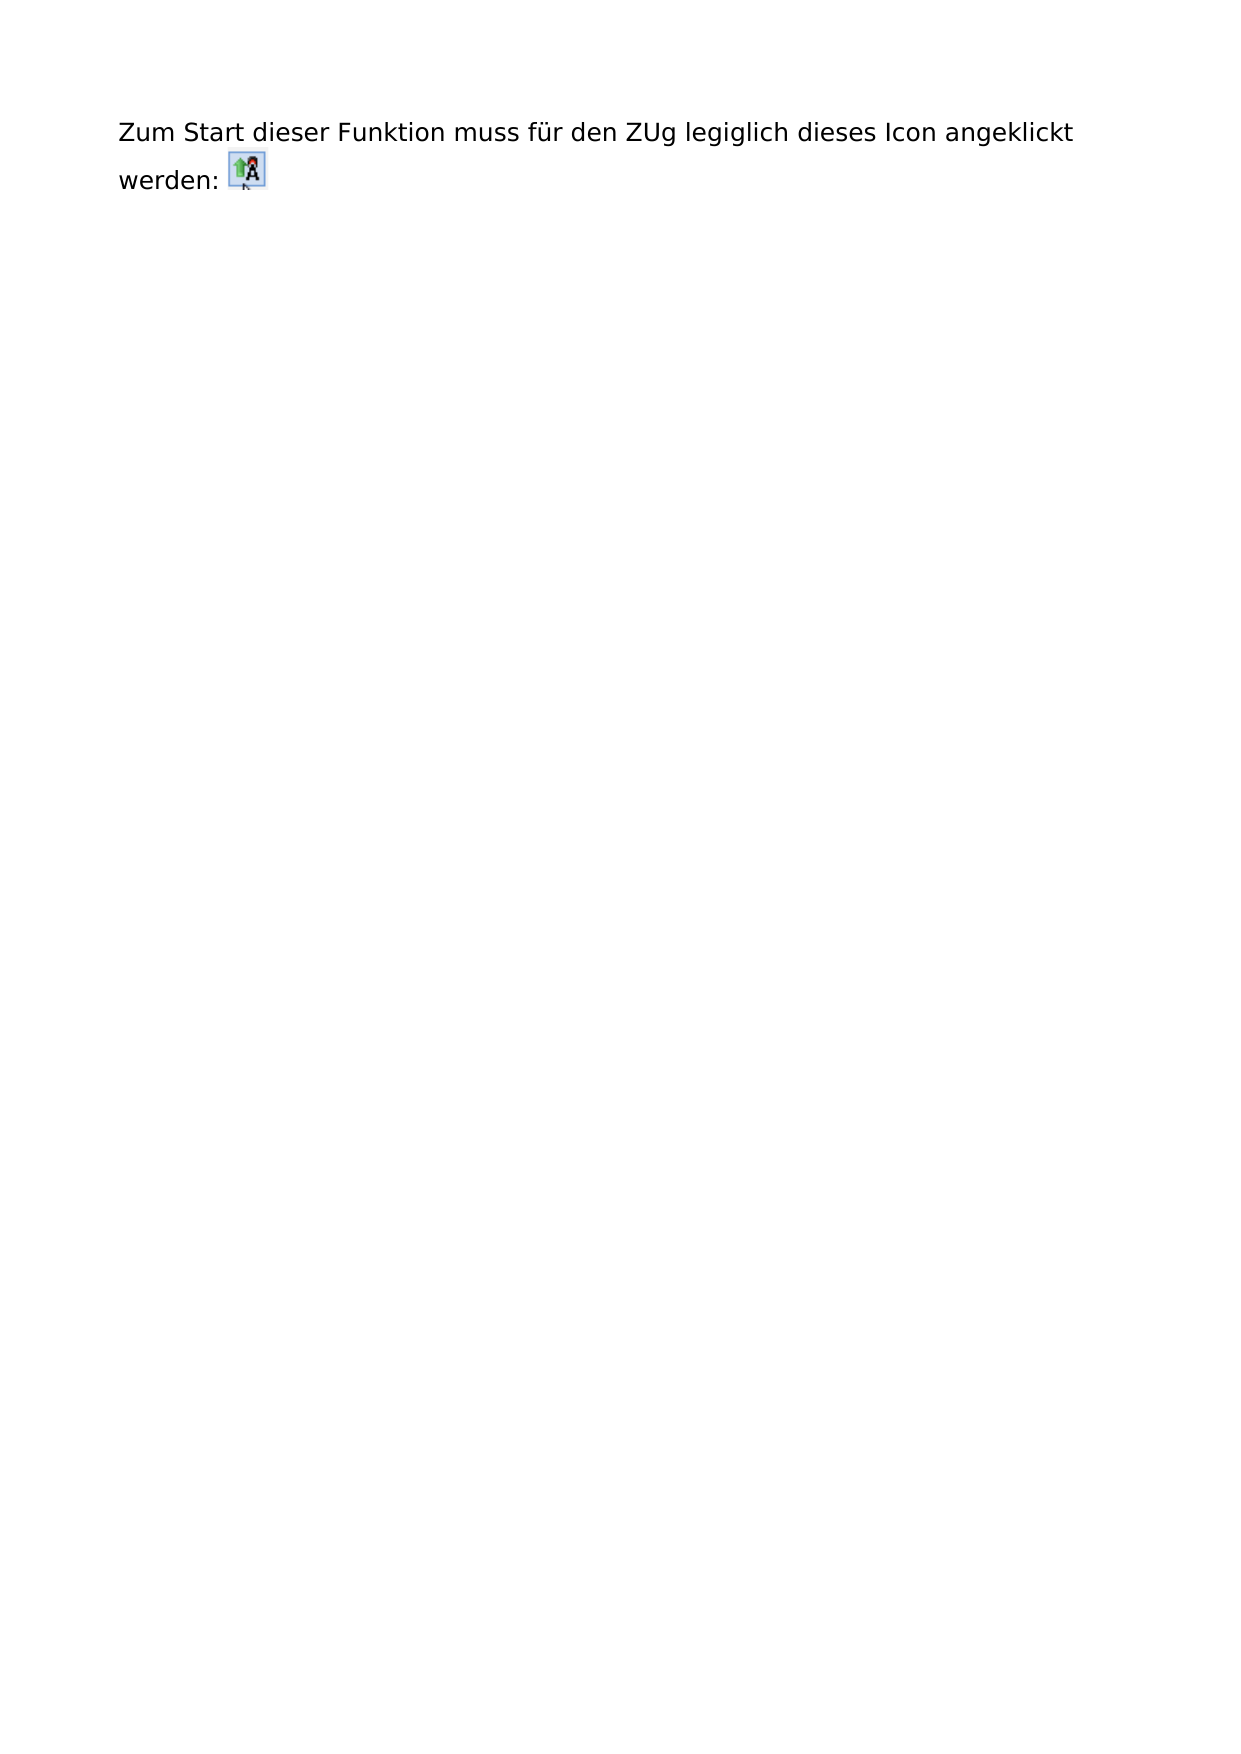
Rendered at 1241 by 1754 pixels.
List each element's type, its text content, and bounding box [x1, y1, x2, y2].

text Zum Start dieser Funktion muss für den ZUg legiglich dieses Icon angeklickt werden: [118, 118, 1122, 195]
picture [227, 147, 269, 190]
